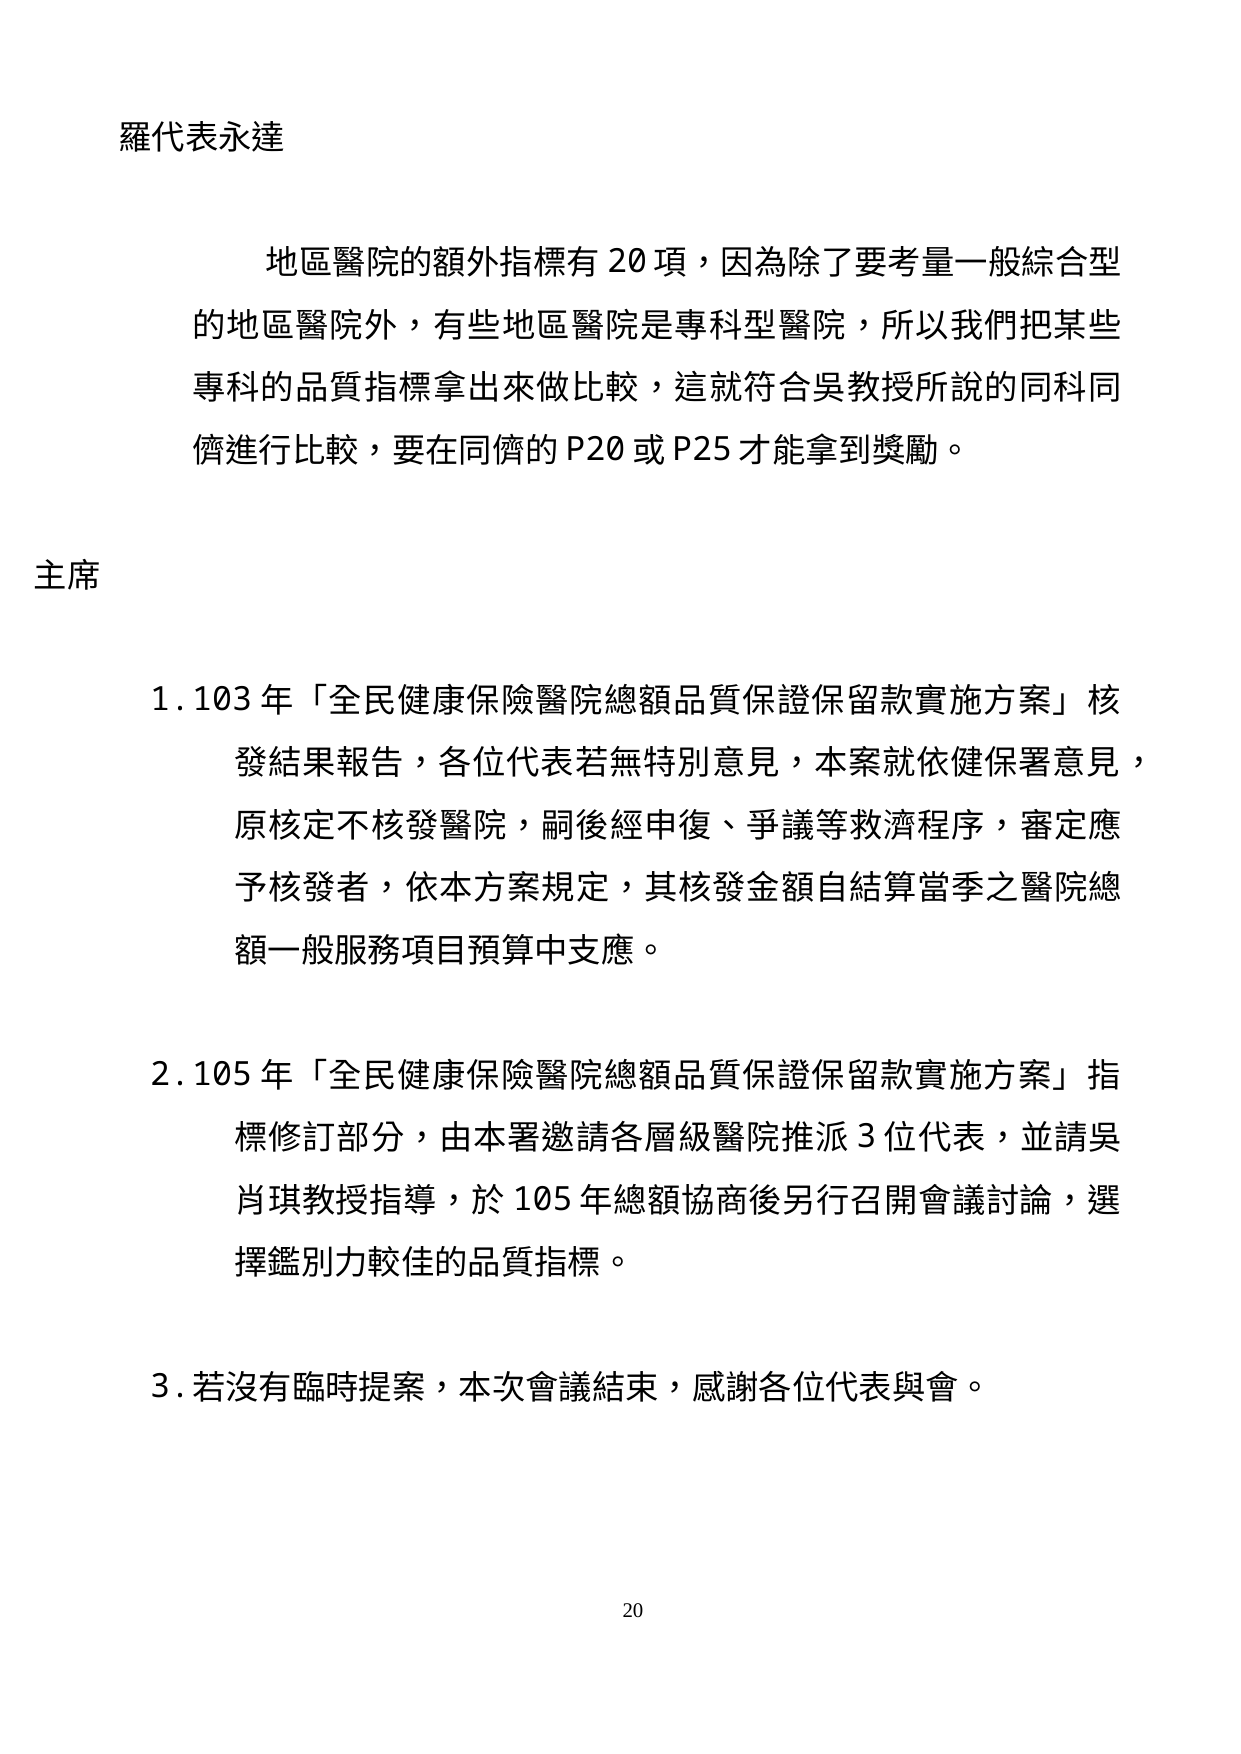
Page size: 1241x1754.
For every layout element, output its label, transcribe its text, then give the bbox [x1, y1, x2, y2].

list 若沒有臨時提案，本次會議結束，感謝各位代表與會。 [150, 1343, 1122, 1406]
text 主席 [34, 531, 1122, 593]
list 105年「全民健康保險醫院總額品質保證保留款實施方案」指標修訂部分，由本署邀請各層級醫院推派3位代表，並請吳肖琪教授指導，於105年總額協商後另行召開會議討論，選擇鑑別力較佳的品質指標。 [150, 1031, 1122, 1281]
text 地區醫院的額外指標有20項，因為除了要考量一般綜合型的地區醫院外，有些地區醫院是專科型醫院，所以我們把某些專科的品質指標拿出來做比較，這就符合吳教授所說的同科同儕進行比較，要在同儕的P20或P25才能拿到獎勵。 [192, 218, 1122, 468]
list 103年「全民健康保險醫院總額品質保證保留款實施方案」核發結果報告，各位代表若無特別意見，本案就依健保署意見，原核定不核發醫院，嗣後經申復、爭議等救濟程序，審定應予核發者，依本方案規定，其核發金額自結算當季之醫院總額一般服務項目預算中支應。 [150, 656, 1122, 968]
text 羅代表永達 [118, 93, 1122, 156]
